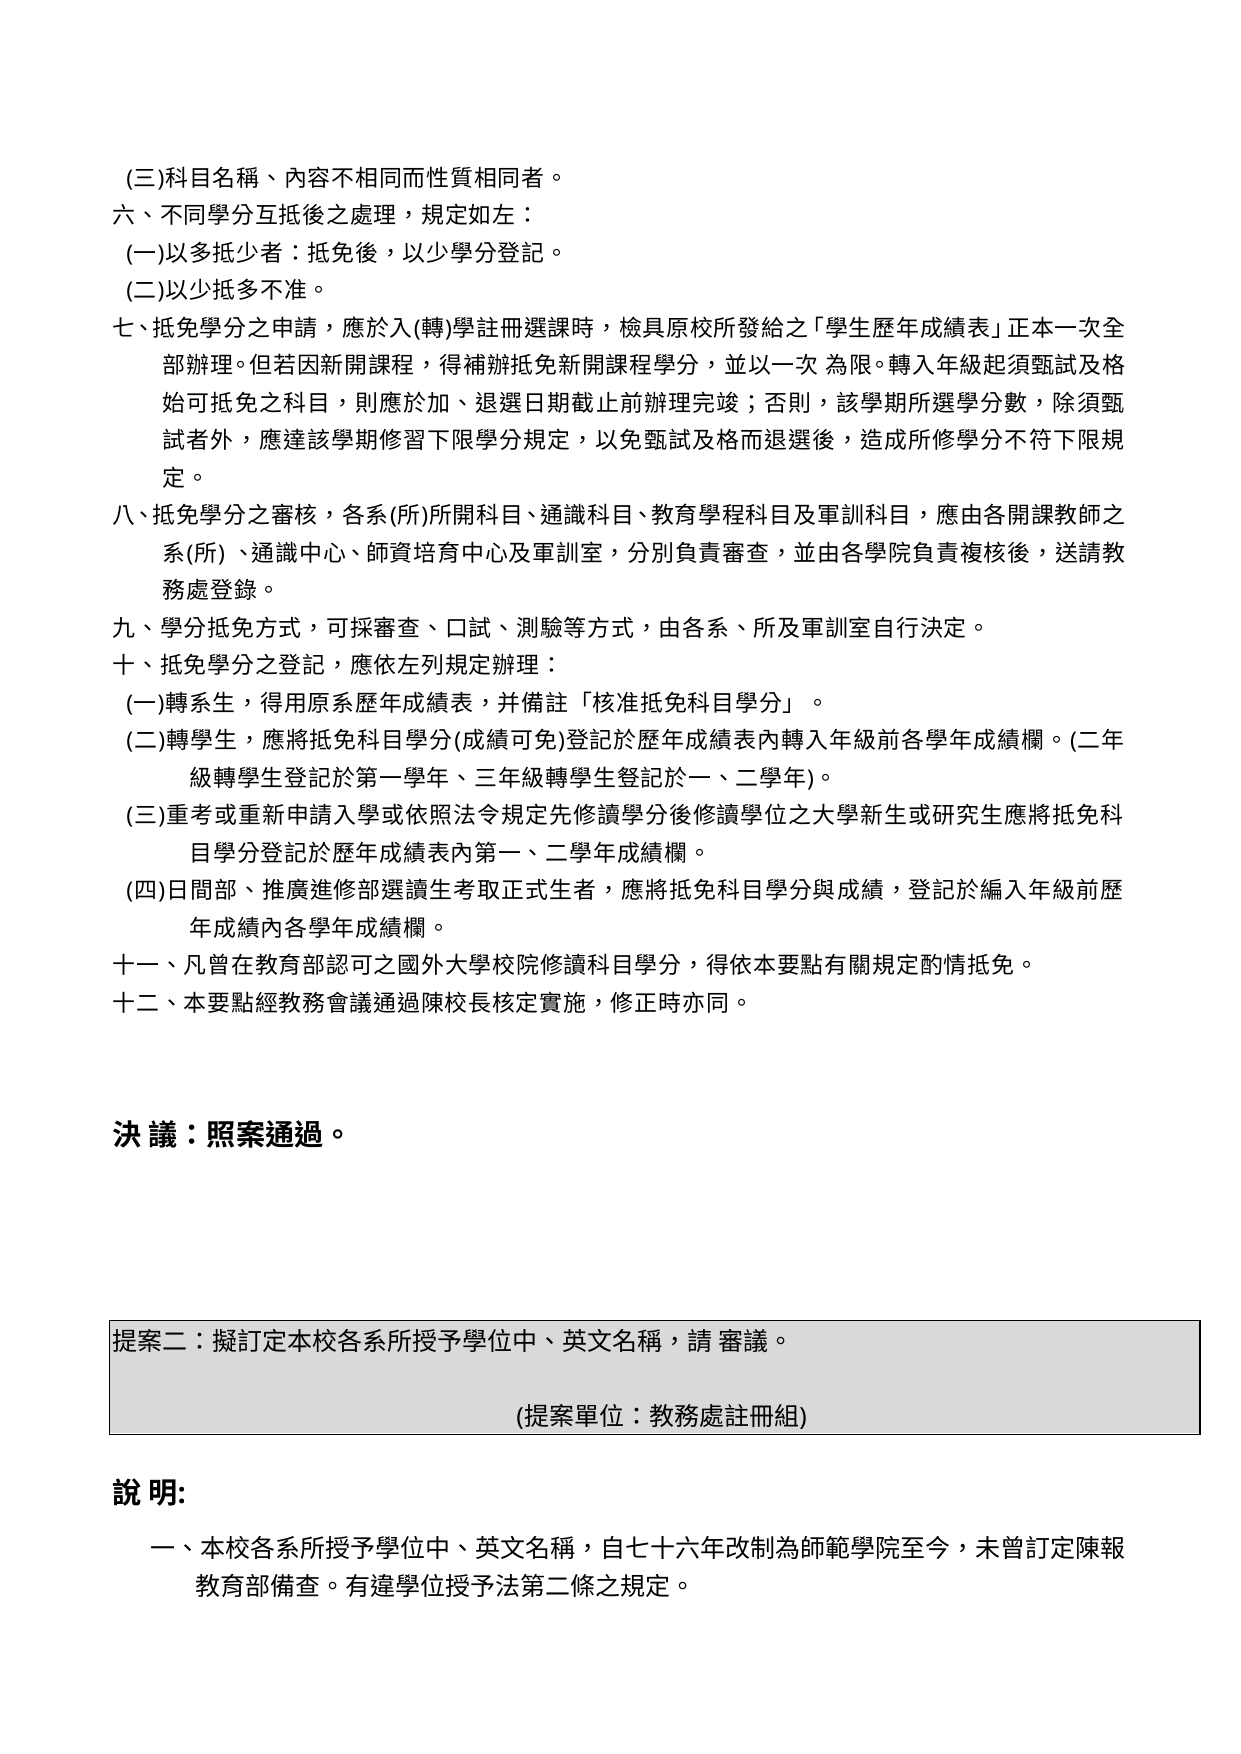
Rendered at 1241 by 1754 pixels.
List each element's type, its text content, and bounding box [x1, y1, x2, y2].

text 說 明: [112, 1453, 1125, 1528]
text 決 議：照案通過。 [112, 1095, 1125, 1170]
text 十、抵免學分之登記，應依左列規定辦理： [112, 645, 1125, 682]
text (一)轉系生，得用原系歷年成績表，并備註「核准抵免科目學分」。 [112, 682, 1125, 720]
text 八、抵免學分之審核，各系(所)所開科目、通識科目、教育學程科目及軍訓科目，應由各開課教師之系(所) 、通識中心、師資培育中心及軍訓室，分別負責審查，並由各學院負責複核後，送請教務處登錄。 [112, 495, 1125, 607]
text 七、抵免學分之申請，應於入(轉)學註冊選課時，檢具原校所發給之「學生歷年成績表」正本一次全部辦理。但若因新開課程，得補辦抵免新開課程學分，並以一次 為限。轉入年級起須甄試及格始可抵免之科目，則應於加、退選日期截止前辦理完竣；否則，該學期所選學分數，除須甄試者外，應達該學期修習下限學分規定，以免甄試及格而退選後，造成所修學分不符下限規定。 [112, 307, 1125, 495]
text (二)以少抵多不准。 [112, 270, 1125, 307]
text (三)科目名稱、內容不相同而性質相同者。 [112, 157, 1125, 195]
text 六、不同學分互抵後之處理，規定如左： [112, 195, 1125, 232]
text 十二、本要點經教務會議通過陳校長核定實施，修正時亦同。 [112, 982, 1125, 1020]
table_header 提案二：擬訂定本校各系所授予學位中、英文名稱，請 審議。 (提案單位：教務處註冊組) [110, 1321, 1199, 1433]
text 十一、凡曾在教育部認可之國外大學校院修讀科目學分，得依本要點有關規定酌情抵免。 [112, 945, 1125, 982]
text (一)以多抵少者：抵免後，以少學分登記。 [112, 232, 1125, 270]
text (四)日間部、推廣進修部選讀生考取正式生者，應將抵免科目學分與成績，登記於編入年級前歷年成績內各學年成績欄。 [112, 870, 1125, 945]
text (三)重考或重新申請入學或依照法令規定先修讀學分後修讀學位之大學新生或研究生應將抵免科目學分登記於歷年成績表內第一、二學年成績欄。 [112, 795, 1125, 870]
text 一、本校各系所授予學位中、英文名稱，自七十六年改制為師範學院至今，未曾訂定陳報教育部備查。有違學位授予法第二條之規定。 [150, 1528, 1125, 1603]
text 九、學分抵免方式，可採審查、口試、測驗等方式，由各系、所及軍訓室自行決定。 [112, 607, 1125, 645]
text (二)轉學生，應將抵免科目學分(成績可免)登記於歷年成績表內轉入年級前各學年成績欄。(二年級轉學生登記於第一學年、三年級轉學生豋記於一、二學年)。 [112, 720, 1125, 795]
